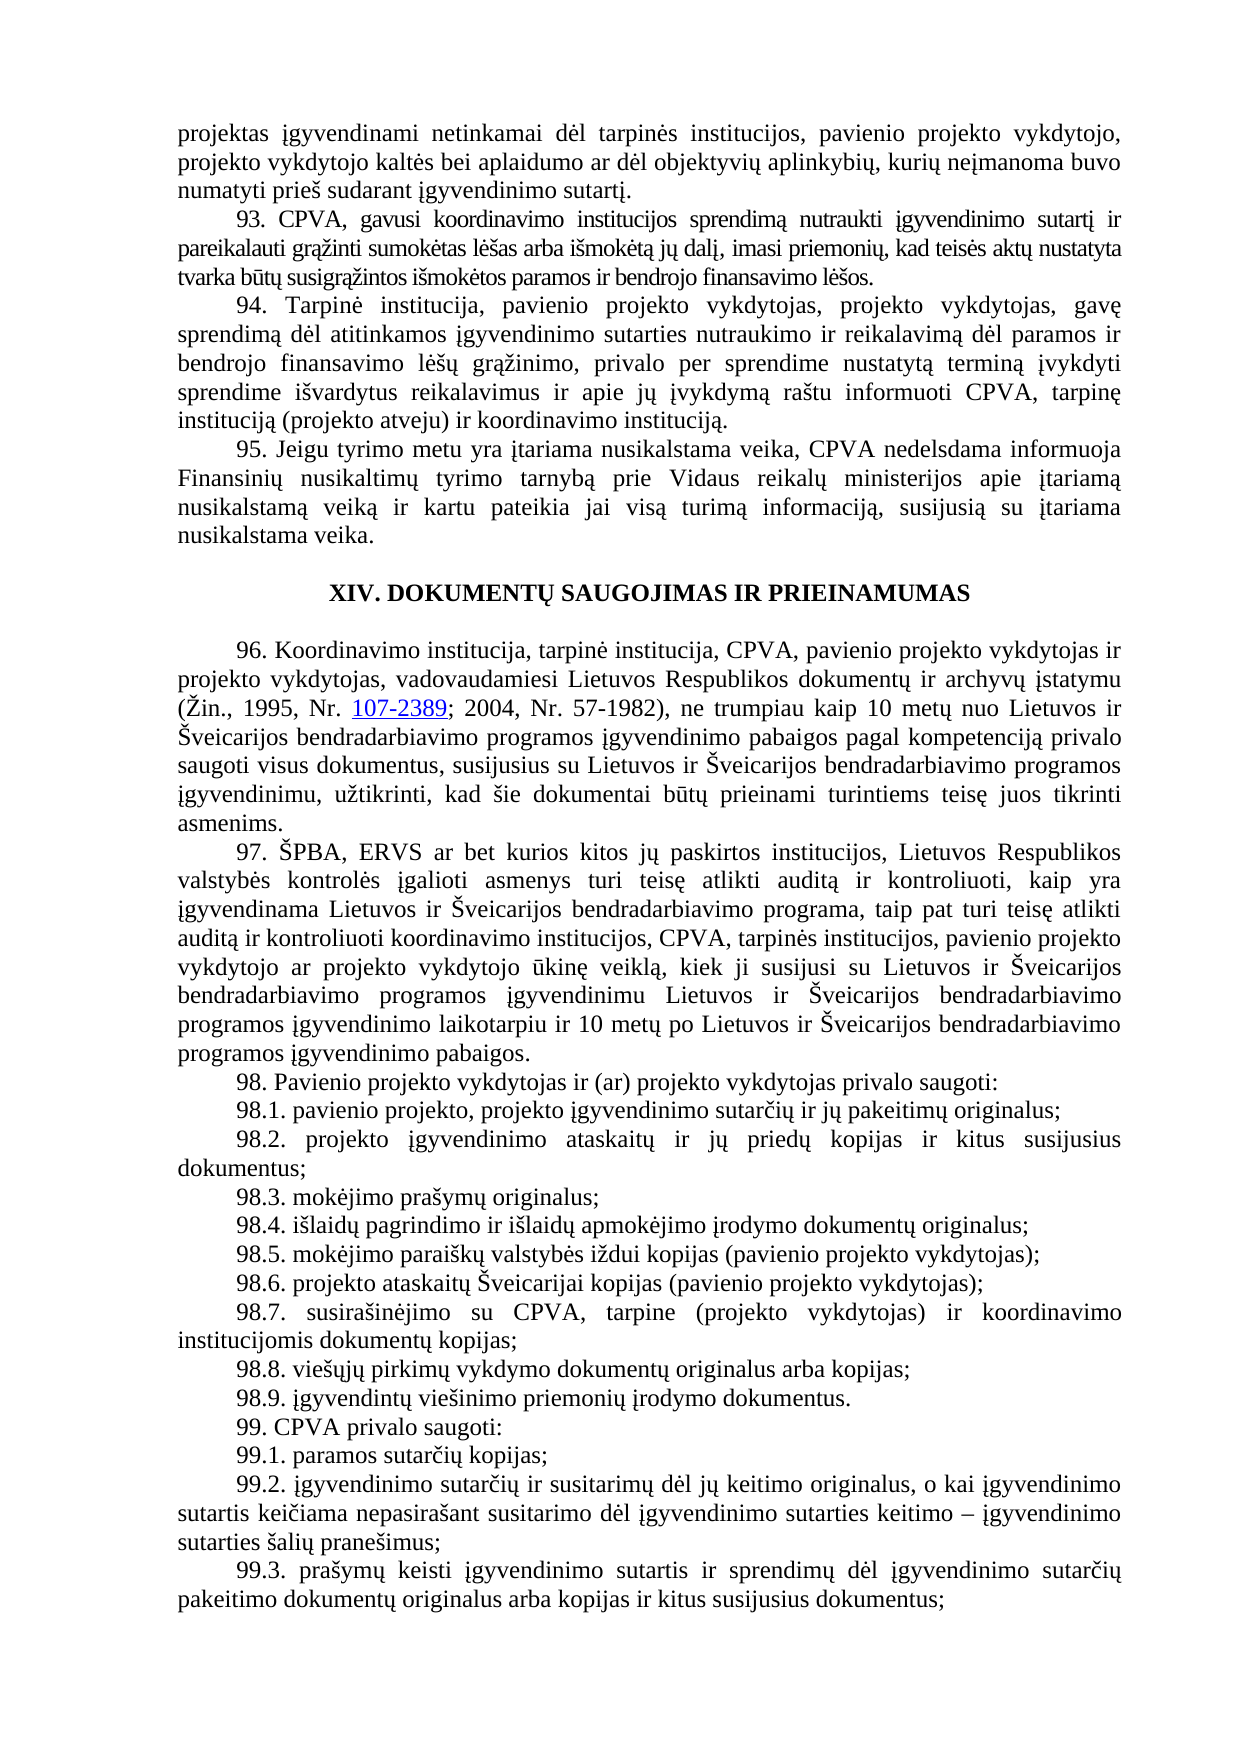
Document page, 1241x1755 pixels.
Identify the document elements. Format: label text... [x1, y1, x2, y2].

text 99. CPVA privalo saugoti: [177, 1412, 1122, 1441]
text 96. Koordinavimo institucija, tarpinė institucija, CPVA, pavienio projekto vykdytojas ir projekto vykdytojas, vadovaudamiesi Lietuvos Respublikos dokumentų ir archyvų įstatymu (Žin., 1995, Nr. 107-2389; 2004, Nr. 57-1982), ne trumpiau kaip 10 metų nuo Lietuvos ir Šveicarijos bendradarbiavimo programos įgyvendinimo pabaigos pagal kompetenciją privalo saugoti visus dokumentus, susijusius su Lietuvos ir Šveicarijos bendradarbiavimo programos įgyvendinimu, užtikrinti, kad šie dokumentai būtų prieinami turintiems teisę juos tikrinti asmenims. [177, 636, 1122, 837]
text 98.6. projekto ataskaitų Šveicarijai kopijas (pavienio projekto vykdytojas); [177, 1268, 1122, 1297]
text projektas įgyvendinami netinkamai dėl tarpinės institucijos, pavienio projekto vykdytojo, projekto vykdytojo kaltės bei aplaidumo ar dėl objektyvių aplinkybių, kurių neįmanoma buvo numatyti prieš sudarant įgyvendinimo sutartį. [177, 118, 1122, 204]
text 97. ŠPBA, ERVS ar bet kurios kitos jų paskirtos institucijos, Lietuvos Respublikos valstybės kontrolės įgalioti asmenys turi teisę atlikti auditą ir kontroliuoti, kaip yra įgyvendinama Lietuvos ir Šveicarijos bendradarbiavimo programa, taip pat turi teisę atlikti auditą ir kontroliuoti koordinavimo institucijos, CPVA, tarpinės institucijos, pavienio projekto vykdytojo ar projekto vykdytojo ūkinę veiklą, kiek ji susijusi su Lietuvos ir Šveicarijos bendradarbiavimo programos įgyvendinimu Lietuvos ir Šveicarijos bendradarbiavimo programos įgyvendinimo laikotarpiu ir 10 metų po Lietuvos ir Šveicarijos bendradarbiavimo programos įgyvendinimo pabaigos. [177, 837, 1122, 1067]
text 98.5. mokėjimo paraiškų valstybės iždui kopijas (pavienio projekto vykdytojas); [177, 1239, 1122, 1268]
text 95. Jeigu tyrimo metu yra įtariama nusikalstama veika, CPVA nedelsdama informuoja Finansinių nusikaltimų tyrimo tarnybą prie Vidaus reikalų ministerijos apie įtariamą nusikalstamą veiką ir kartu pateikia jai visą turimą informaciją, susijusią su įtariama nusikalstama veika. [177, 434, 1122, 549]
text 98.8. viešųjų pirkimų vykdymo dokumentų originalus arba kopijas; [177, 1354, 1122, 1383]
text 94. Tarpinė institucija, pavienio projekto vykdytojas, projekto vykdytojas, gavę sprendimą dėl atitinkamos įgyvendinimo sutarties nutraukimo ir reikalavimą dėl paramos ir bendrojo finansavimo lėšų grąžinimo, privalo per sprendime nustatytą terminą įvykdyti sprendime išvardytus reikalavimus ir apie jų įvykdymą raštu informuoti CPVA, tarpinę instituciją (projekto atveju) ir koordinavimo instituciją. [177, 291, 1122, 434]
text XIV. DOKUMENTŲ SAUGOJIMAS IR PRIEINAMUMAS [177, 578, 1122, 607]
text 99.2. įgyvendinimo sutarčių ir susitarimų dėl jų keitimo originalus, o kai įgyvendinimo sutartis keičiama nepasirašant susitarimo dėl įgyvendinimo sutarties keitimo – įgyvendinimo sutarties šalių pranešimus; [177, 1469, 1122, 1556]
text 98.1. pavienio projekto, projekto įgyvendinimo sutarčių ir jų pakeitimų originalus; [177, 1096, 1122, 1124]
text 98. Pavienio projekto vykdytojas ir (ar) projekto vykdytojas privalo saugoti: [177, 1067, 1122, 1096]
text 98.4. išlaidų pagrindimo ir išlaidų apmokėjimo įrodymo dokumentų originalus; [177, 1211, 1122, 1239]
text 98.3. mokėjimo prašymų originalus; [177, 1182, 1122, 1211]
text 99.1. paramos sutarčių kopijas; [177, 1441, 1122, 1469]
text 98.9. įgyvendintų viešinimo priemonių įrodymo dokumentus. [177, 1383, 1122, 1412]
text 93. CPVA, gavusi koordinavimo institucijos sprendimą nutraukti įgyvendinimo sutartį ir pareikalauti grąžinti sumokėtas lėšas arba išmokėtą jų dalį, imasi priemonių, kad teisės aktų nustatyta tvarka būtų susigrąžintos išmokėtos paramos ir bendrojo finansavimo lėšos. [177, 204, 1122, 291]
text 99.3. prašymų keisti įgyvendinimo sutartis ir sprendimų dėl įgyvendinimo sutarčių pakeitimo dokumentų originalus arba kopijas ir kitus susijusius dokumentus; [177, 1556, 1122, 1613]
text 98.7. susirašinėjimo su CPVA, tarpine (projekto vykdytojas) ir koordinavimo institucijomis dokumentų kopijas; [177, 1297, 1122, 1354]
text 98.2. projekto įgyvendinimo ataskaitų ir jų priedų kopijas ir kitus susijusius dokumentus; [177, 1124, 1122, 1182]
